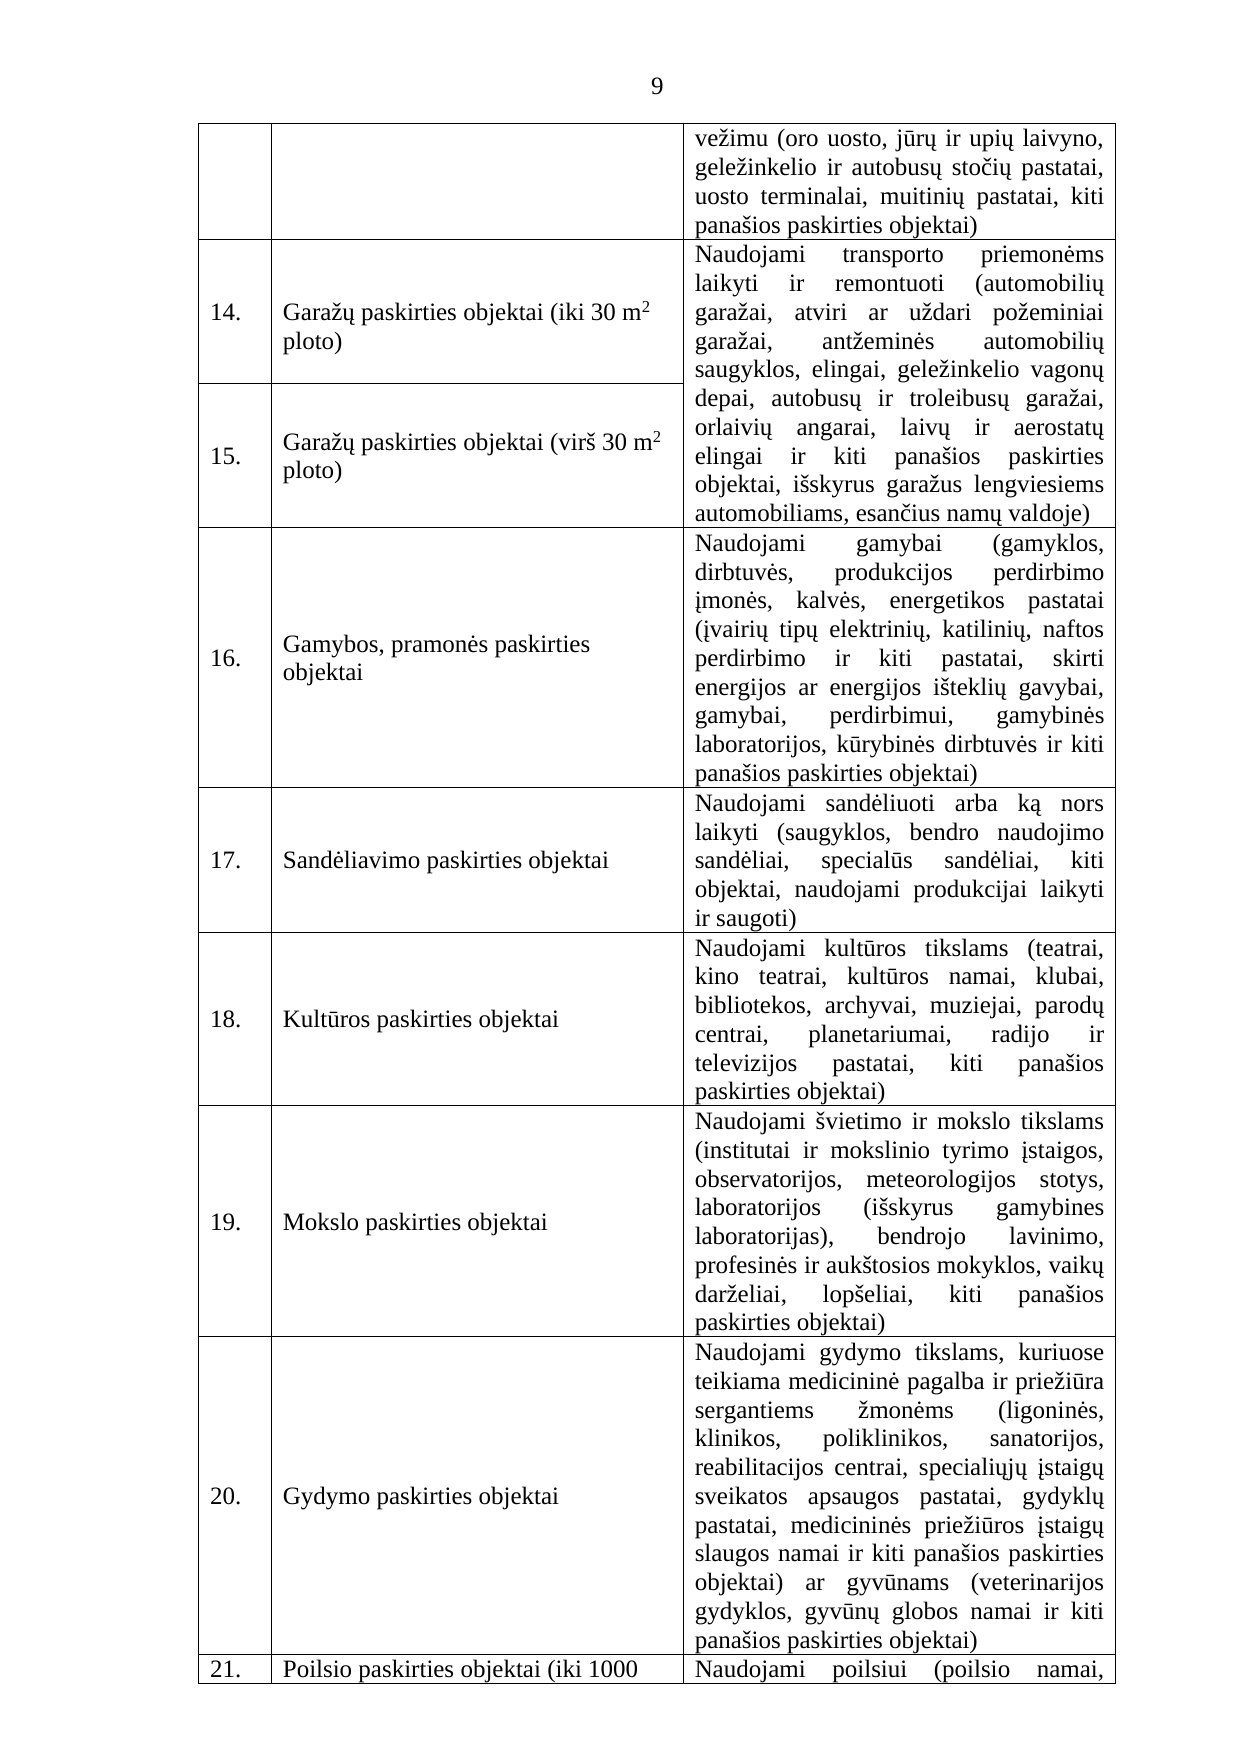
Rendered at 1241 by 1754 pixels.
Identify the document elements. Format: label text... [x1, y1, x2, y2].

table_cell 14. [199, 240, 271, 383]
table_cell vežimu (oro uosto, jūrų ir upių laivyno, geležinkelio ir autobusų stočių pastatai, uosto terminalai, muitinių pastatai, kiti panašios paskirties objektai) [684, 124, 1115, 238]
table_cell 20. [199, 1337, 271, 1653]
table_cell Garažų paskirties objektai (iki 30 m2 ploto) [272, 240, 683, 383]
table_cell [272, 124, 683, 238]
table_cell 17. [199, 788, 271, 932]
table_cell Kultūros paskirties objektai [272, 933, 683, 1105]
table_cell Garažų paskirties objektai (virš 30 m2 ploto) [272, 384, 683, 527]
table_cell Sandėliavimo paskirties objektai [272, 788, 683, 932]
table_cell Naudojami gamybai (gamyklos, dirbtuvės, produkcijos perdirbimo įmonės, kalvės, energetikos pastatai (įvairių tipų elektrinių, katilinių, naftos perdirbimo ir kiti pastatai, skirti energijos ar energijos išteklių gavybai, gamybai, perdirbimui, gamybinės laboratorijos, kūrybinės dirbtuvės ir kiti panašios paskirties objektai) [684, 528, 1115, 787]
table_cell 18. [199, 933, 271, 1105]
table_cell Poilsio paskirties objektai (iki 1000 [272, 1655, 683, 1683]
table_cell Naudojami švietimo ir mokslo tikslams (institutai ir mokslinio tyrimo įstaigos, observatorijos, meteorologijos stotys, laboratorijos (išskyrus gamybines laboratorijas), bendrojo lavinimo, profesinės ir aukštosios mokyklos, vaikų darželiai, lopšeliai, kiti panašios paskirties objektai) [684, 1106, 1115, 1336]
table_cell [199, 124, 271, 238]
table_cell Naudojami gydymo tikslams, kuriuose teikiama medicininė pagalba ir priežiūra sergantiems žmonėms (ligoninės, klinikos, poliklinikos, sanatorijos, reabilitacijos centrai, specialiųjų įstaigų sveikatos apsaugos pastatai, gydyklų pastatai, medicininės priežiūros įstaigų slaugos namai ir kiti panašios paskirties objektai) ar gyvūnams (veterinarijos gydyklos, gyvūnų globos namai ir kiti panašios paskirties objektai) [684, 1337, 1115, 1653]
table_cell Mokslo paskirties objektai [272, 1106, 683, 1336]
table_cell Gydymo paskirties objektai [272, 1337, 683, 1653]
table_cell 16. [199, 528, 271, 787]
table_cell Naudojami sandėliuoti arba ką nors laikyti (saugyklos, bendro naudojimo sandėliai, specialūs sandėliai, kiti objektai, naudojami produkcijai laikyti ir saugoti) [684, 788, 1115, 932]
table_cell Naudojami poilsiui (poilsio namai, [684, 1655, 1115, 1683]
table_cell Gamybos, pramonės paskirties objektai [272, 528, 683, 787]
table_cell 15. [199, 384, 271, 527]
table_cell Naudojami transporto priemonėms laikyti ir remontuoti (automobilių garažai, atviri ar uždari požeminiai garažai, antžeminės automobilių saugyklos, elingai, geležinkelio vagonų depai, autobusų ir troleibusų garažai, orlaivių angarai, laivų ir aerostatų elingai ir kiti panašios paskirties objektai, išskyrus garažus lengviesiems automobiliams, esančius namų valdoje) [684, 240, 1115, 527]
table_cell Naudojami kultūros tikslams (teatrai, kino teatrai, kultūros namai, klubai, bibliotekos, archyvai, muziejai, parodų centrai, planetariumai, radijo ir televizijos pastatai, kiti panašios paskirties objektai) [684, 933, 1115, 1105]
table_cell 21. [199, 1655, 271, 1683]
table_cell 19. [199, 1106, 271, 1336]
